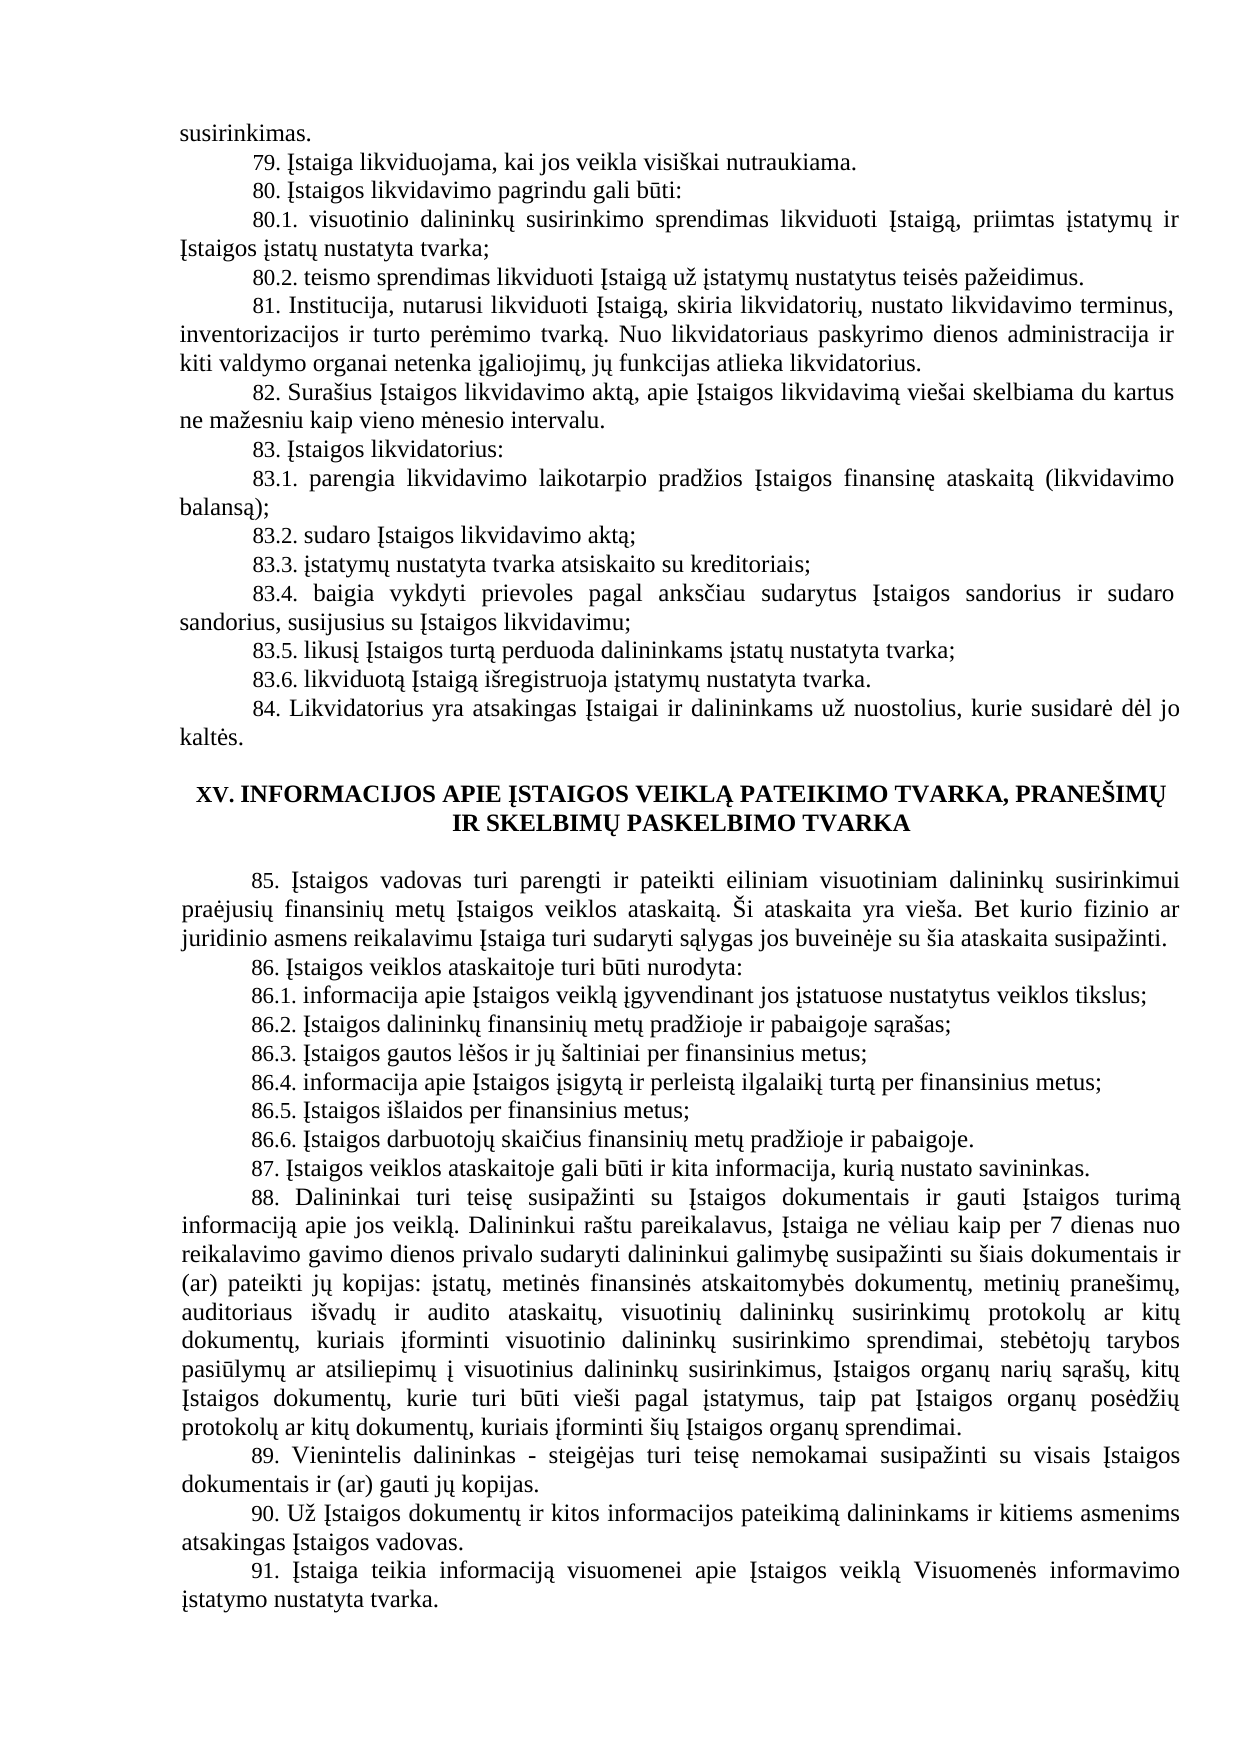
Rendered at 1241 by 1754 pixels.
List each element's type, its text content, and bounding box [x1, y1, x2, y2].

text 86.3. Įstaigos gautos lėšos ir jų šaltiniai per finansinius metus; [181, 1038, 1181, 1067]
text 86.4. informacija apie Įstaigos įsigytą ir perleistą ilgalaikį turtą per finansinius metus; [181, 1067, 1181, 1096]
text 80.1. visuotinio dalininkų susirinkimo sprendimas likviduoti Įstaigą, priimtas įstatymų ir Įstaigos įstatų nustatyta tvarka; [179, 204, 1179, 262]
text 82. Surašius Įstaigos likvidavimo aktą, apie Įstaigos likvidavimą viešai skelbiama du kartus ne mažesniu kaip vieno mėnesio intervalu. [179, 377, 1175, 434]
text 86.2. Įstaigos dalininkų finansinių metų pradžioje ir pabaigoje sąrašas; [181, 1009, 1181, 1038]
text 79. Įstaiga likviduojama, kai jos veikla visiškai nutraukiama. [179, 147, 1181, 176]
text 80.2. teismo sprendimas likviduoti Įstaigą už įstatymų nustatytus teisės pažeidimus. [179, 262, 1181, 291]
text susirinkimas. [179, 118, 1179, 147]
text 87. Įstaigos veiklos ataskaitoje gali būti ir kita informacija, kurią nustato savininkas. [181, 1153, 1181, 1182]
text 88. Dalininkai turi teisę susipažinti su Įstaigos dokumentais ir gauti Įstaigos turimą informaciją apie jos veiklą. Dalininkui raštu pareikalavus, Įstaiga ne vėliau kaip per 7 dienas nuo reikalavimo gavimo dienos privalo sudaryti dalininkui galimybę susipažinti su šiais dokumentais ir (ar) pateikti jų kopijas: įstatų, metinės finansinės atskaitomybės dokumentų, metinių pranešimų, auditoriaus išvadų ir audito ataskaitų, visuotinių dalininkų susirinkimų protokolų ar kitų dokumentų, kuriais įforminti visuotinio dalininkų susirinkimo sprendimai, stebėtojų tarybos pasiūlymų ar atsiliepimų į visuotinius dalininkų susirinkimus, Įstaigos organų narių sąrašų, kitų Įstaigos dokumentų, kurie turi būti vieši pagal įstatymus, taip pat Įstaigos organų posėdžių protokolų ar kitų dokumentų, kuriais įforminti šių Įstaigos organų sprendimai. [181, 1182, 1181, 1441]
text 85. Įstaigos vadovas turi parengti ir pateikti eiliniam visuotiniam dalininkų susirinkimui praėjusių finansinių metų Įstaigos veiklos ataskaitą. Ši ataskaita yra vieša. Bet kurio fizinio ar juridinio asmens reikalavimu Įstaiga turi sudaryti sąlygas jos buveinėje su šia ataskaita susipažinti. [181, 866, 1181, 952]
text 83. Įstaigos likvidatorius: [179, 434, 1181, 463]
text 83.5. likusį Įstaigos turtą perduoda dalininkams įstatų nustatyta tvarka; [179, 636, 1181, 664]
text 86.1. informacija apie Įstaigos veiklą įgyvendinant jos įstatuose nustatytus veiklos tikslus; [181, 981, 1181, 1009]
text 83.4. baigia vykdyti prievoles pagal anksčiau sudarytus Įstaigos sandorius ir sudaro sandorius, susijusius su Įstaigos likvidavimu; [179, 578, 1175, 636]
text 80. Įstaigos likvidavimo pagrindu gali būti: [179, 176, 1181, 204]
text 83.6. likviduotą Įstaigą išregistruoja įstatymų nustatyta tvarka. [179, 664, 1181, 693]
text 90. Už Įstaigos dokumentų ir kitos informacijos pateikimą dalininkams ir kitiems asmenims atsakingas Įstaigos vadovas. [181, 1498, 1181, 1556]
text 91. Įstaiga teikia informaciją visuomenei apie Įstaigos veiklą Visuomenės informavimo įstatymo nustatyta tvarka. [181, 1556, 1181, 1613]
text 83.1. parengia likvidavimo laikotarpio pradžios Įstaigos finansinę ataskaitą (likvidavimo balansą); [179, 463, 1175, 521]
text 81. Institucija, nutarusi likviduoti Įstaigą, skiria likvidatorių, nustato likvidavimo terminus, inventorizacijos ir turto perėmimo tvarką. Nuo likvidatoriaus paskyrimo dienos administracija ir kiti valdymo organai netenka įgaliojimų, jų funkcijas atlieka likvidatorius. [179, 291, 1175, 377]
text 86.6. Įstaigos darbuotojų skaičius finansinių metų pradžioje ir pabaigoje. [181, 1124, 1181, 1153]
text 89. Vienintelis dalininkas - steigėjas turi teisę nemokamai susipažinti su visais Įstaigos dokumentais ir (ar) gauti jų kopijas. [181, 1441, 1181, 1498]
text 86. Įstaigos veiklos ataskaitoje turi būti nurodyta: [181, 952, 1181, 981]
text XV. INFORMACIJOS APIE ĮSTAIGOS VEIKLĄ PATEIKIMO TVARKA, PRANEŠIMŲ IR SKELBIMŲ PASKELBIMO TVARKA [181, 779, 1181, 837]
text 83.3. įstatymų nustatyta tvarka atsiskaito su kreditoriais; [179, 549, 1181, 578]
text 86.5. Įstaigos išlaidos per finansinius metus; [181, 1096, 1181, 1124]
text 83.2. sudaro Įstaigos likvidavimo aktą; [179, 521, 1181, 549]
text 84. Likvidatorius yra atsakingas Įstaigai ir dalininkams už nuostolius, kurie susidarė dėl jo kaltės. [179, 693, 1181, 751]
